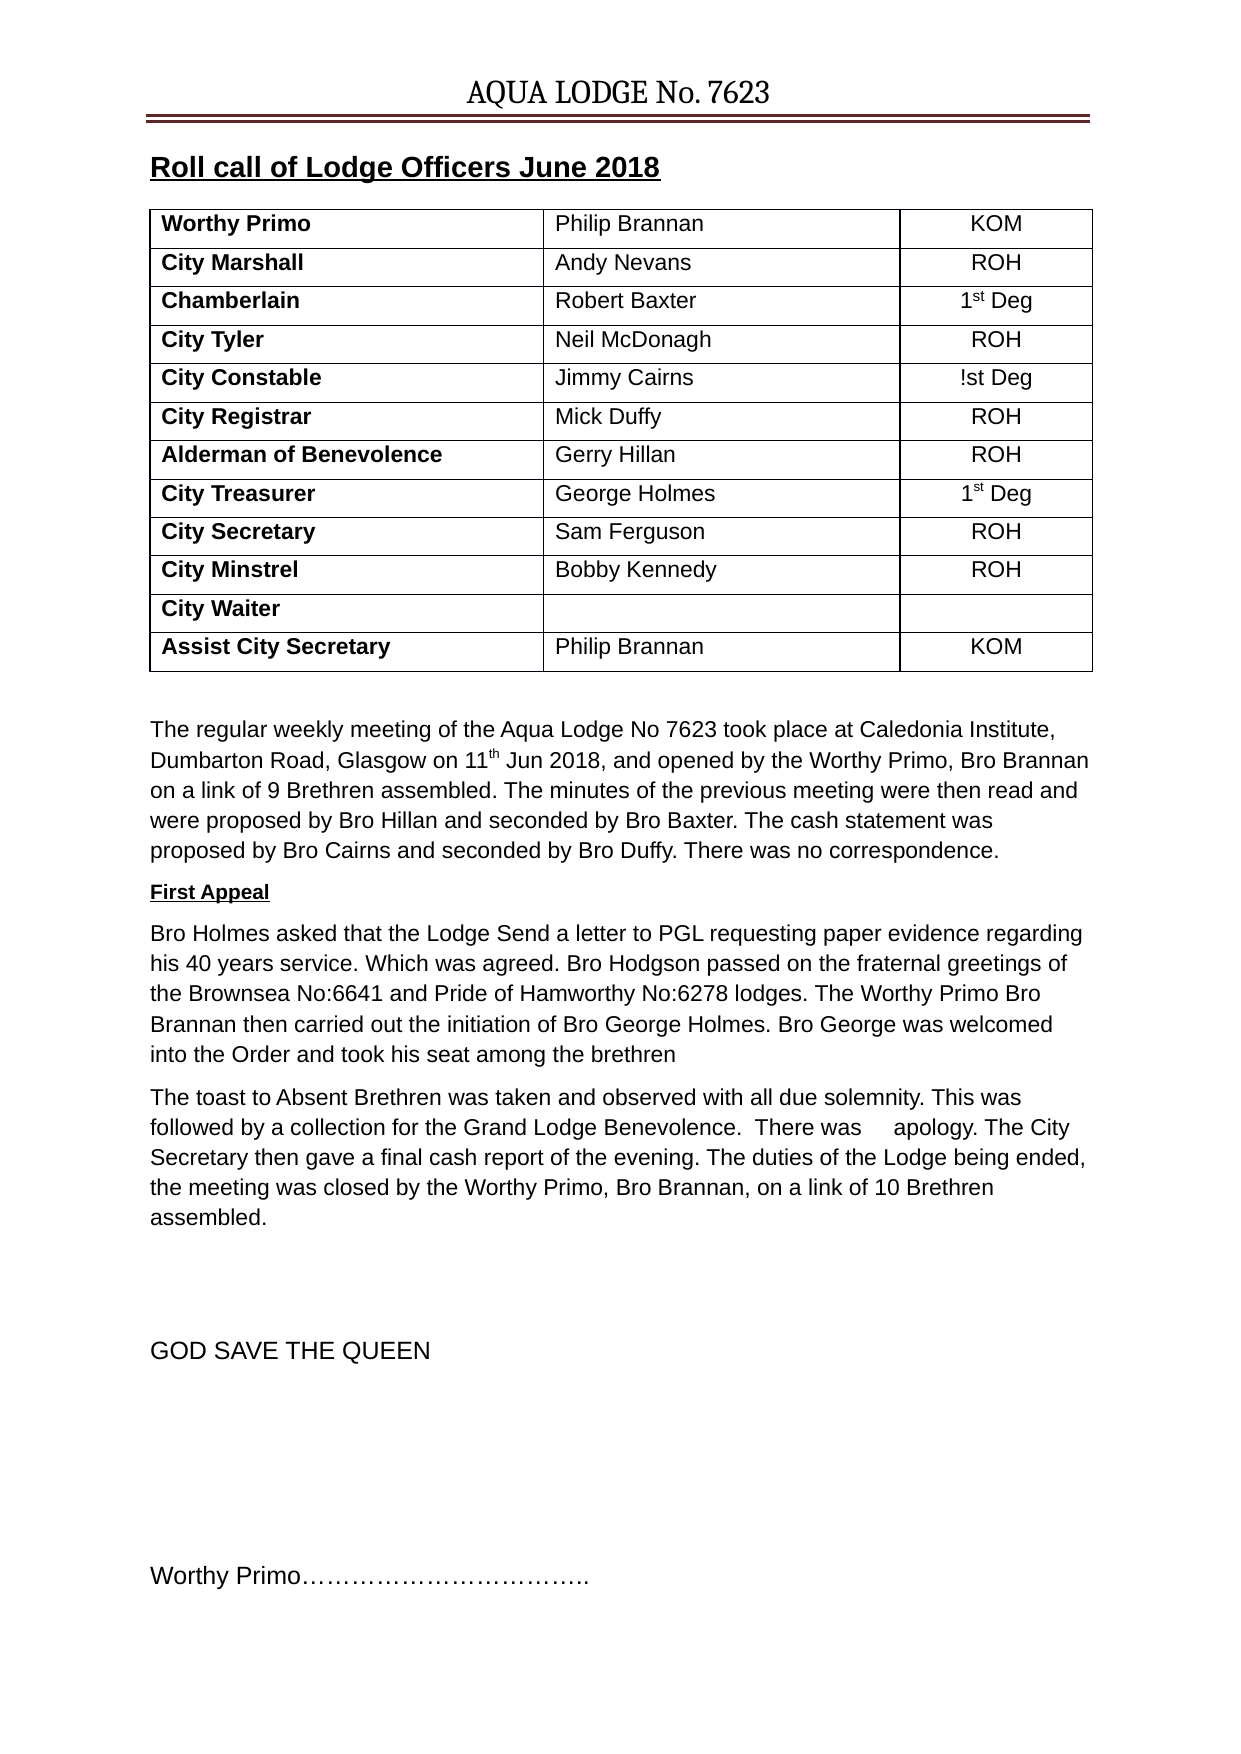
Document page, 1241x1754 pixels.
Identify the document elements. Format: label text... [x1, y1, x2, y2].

text Bro Holmes asked that the Lodge Send a letter to PGL requesting paper evidence regarding his 40 years service. Which was agreed. Bro Hodgson passed on the fraternal greetings of the Brownsea No:6641 and Pride of Hamworthy No:6278 lodges. The Worthy Primo Bro Brannan then carried out the initiation of Bro George Holmes. Bro George was welcomed into the Order and took his seat among the brethren [150, 920, 1090, 1067]
table_cell George Holmes [544, 480, 899, 517]
table_cell City Constable [151, 364, 543, 402]
table_cell Chamberlain [151, 287, 543, 325]
text The toast to Absent Brethren was taken and observed with all due solemnity. This was followed by a collection for the Grand Lodge Benevolence. There was apology. The City Secretary then gave a final cash report of the evening. The duties of the Lodge being ended, the meeting was closed by the Worthy Primo, Bro Brannan, on a link of 10 Brethren assembled. [150, 1083, 1090, 1231]
table_cell Sam Ferguson [544, 518, 899, 555]
table_cell City Treasurer [151, 480, 543, 517]
table_cell 1st Deg [901, 480, 1092, 517]
table_cell [901, 595, 1092, 632]
table_cell Gerry Hillan [544, 441, 899, 478]
table_cell City Tyler [151, 326, 543, 363]
table_cell ROH [901, 403, 1092, 440]
table_header Philip Brannan [544, 210, 899, 248]
table_cell 1st Deg [901, 287, 1092, 325]
table_cell ROH [901, 518, 1092, 555]
table_cell City Secretary [151, 518, 543, 555]
table_cell City Minstrel [151, 556, 543, 594]
table_cell Assist City Secretary [151, 633, 543, 671]
table_header KOM [901, 210, 1092, 248]
table_cell Bobby Kennedy [544, 556, 899, 594]
table_cell ROH [901, 556, 1092, 594]
table_cell ROH [901, 326, 1092, 363]
text Worthy Primo…………………………….. [150, 1561, 1090, 1590]
table_cell City Registrar [151, 403, 543, 440]
text Roll call of Lodge Officers June 2018 [150, 150, 1090, 183]
table_cell Mick Duffy [544, 403, 899, 440]
table_cell !st Deg [901, 364, 1092, 402]
table_cell City Marshall [151, 249, 543, 286]
table_cell ROH [901, 441, 1092, 478]
table_cell [544, 595, 899, 632]
table_cell Robert Baxter [544, 287, 899, 325]
table_cell Neil McDonagh [544, 326, 899, 363]
table_cell Philip Brannan [544, 633, 899, 671]
text First Appeal [150, 880, 1090, 904]
table_cell Alderman of Benevolence [151, 441, 543, 478]
table_cell Andy Nevans [544, 249, 899, 286]
table_cell City Waiter [151, 595, 543, 632]
table_cell KOM [901, 633, 1092, 671]
text The regular weekly meeting of the Aqua Lodge No 7623 took place at Caledonia Institute, Dumbarton Road, Glasgow on 11th Jun 2018, and opened by the Worthy Primo, Bro Brannan on a link of 9 Brethren assembled. The minutes of the previous meeting were then read and were proposed by Bro Hillan and seconded by Bro Baxter. The cash statement was proposed by Bro Cairns and seconded by Bro Duffy. There was no correspondence. [150, 716, 1090, 863]
table_cell Jimmy Cairns [544, 364, 899, 402]
text GOD SAVE THE QUEEN [150, 1336, 1090, 1366]
table_cell ROH [901, 249, 1092, 286]
table_header Worthy Primo [151, 210, 543, 248]
